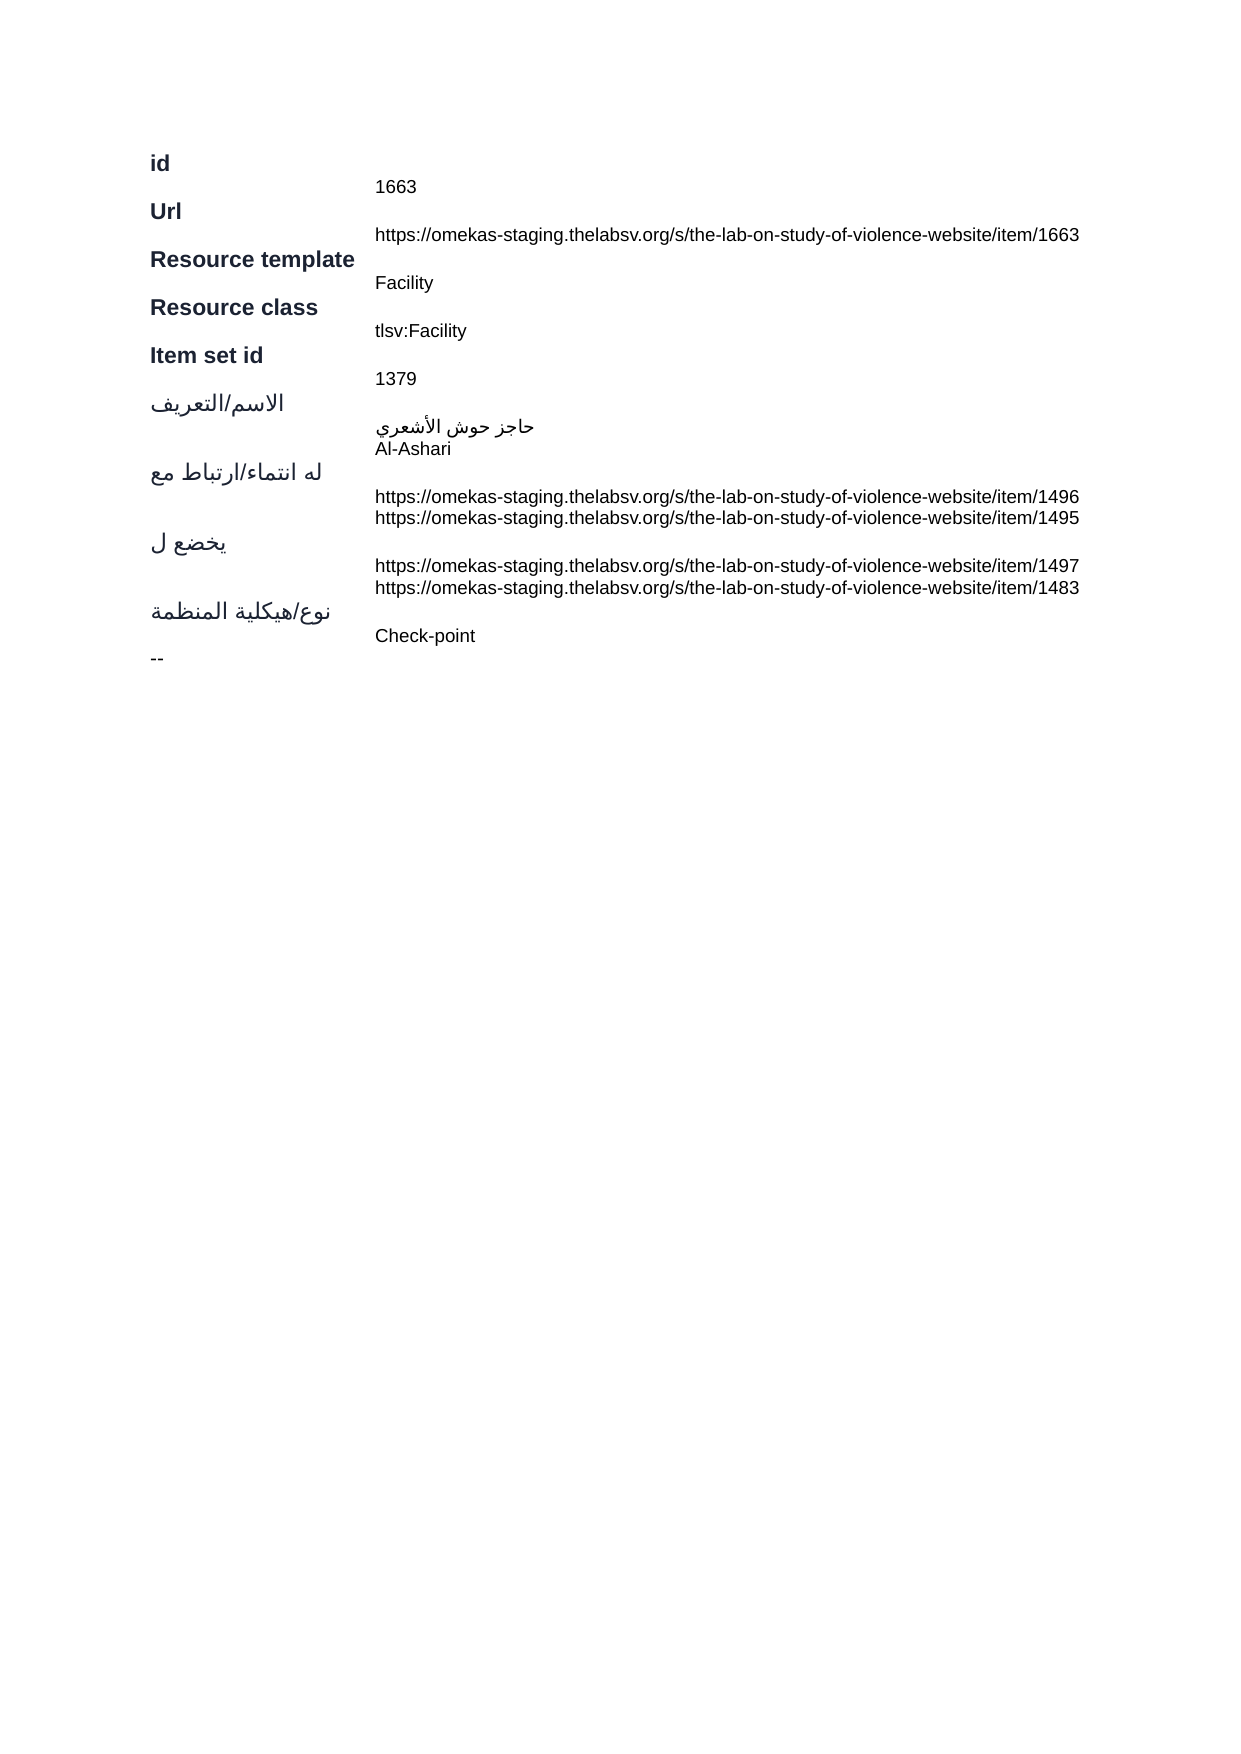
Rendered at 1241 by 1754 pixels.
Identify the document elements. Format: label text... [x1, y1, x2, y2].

text -- [150, 646, 1090, 670]
text Facility [375, 272, 1090, 294]
text نوع/هيكلية المنظمة [150, 598, 1090, 624]
text Al-Ashari [375, 437, 1090, 459]
text Resource template [150, 246, 1090, 272]
text Url [150, 198, 1090, 224]
text Check-point [375, 624, 1090, 646]
text https://omekas-staging.thelabsv.org/s/the-lab-on-study-of-violence-website/item/1495 [375, 507, 1090, 528]
text https://omekas-staging.thelabsv.org/s/the-lab-on-study-of-violence-website/item/1483 [375, 576, 1090, 598]
text الاسم/التعريف [150, 389, 1090, 416]
text https://omekas-staging.thelabsv.org/s/the-lab-on-study-of-violence-website/item/1496 [375, 485, 1090, 507]
text tlsv:Facility [375, 320, 1090, 342]
text يخضع ل [150, 528, 1090, 555]
text Item set id [150, 342, 1090, 368]
text https://omekas-staging.thelabsv.org/s/the-lab-on-study-of-violence-website/item/1497 [375, 555, 1090, 576]
text 1379 [375, 368, 1090, 389]
text Resource class [150, 294, 1090, 320]
text حاجز حوش الأشعري [375, 416, 1090, 437]
text له انتماء/ارتباط مع [150, 459, 1090, 485]
text id [150, 150, 1090, 176]
text 1663 [375, 176, 1090, 198]
text https://omekas-staging.thelabsv.org/s/the-lab-on-study-of-violence-website/item/1663 [375, 224, 1090, 246]
